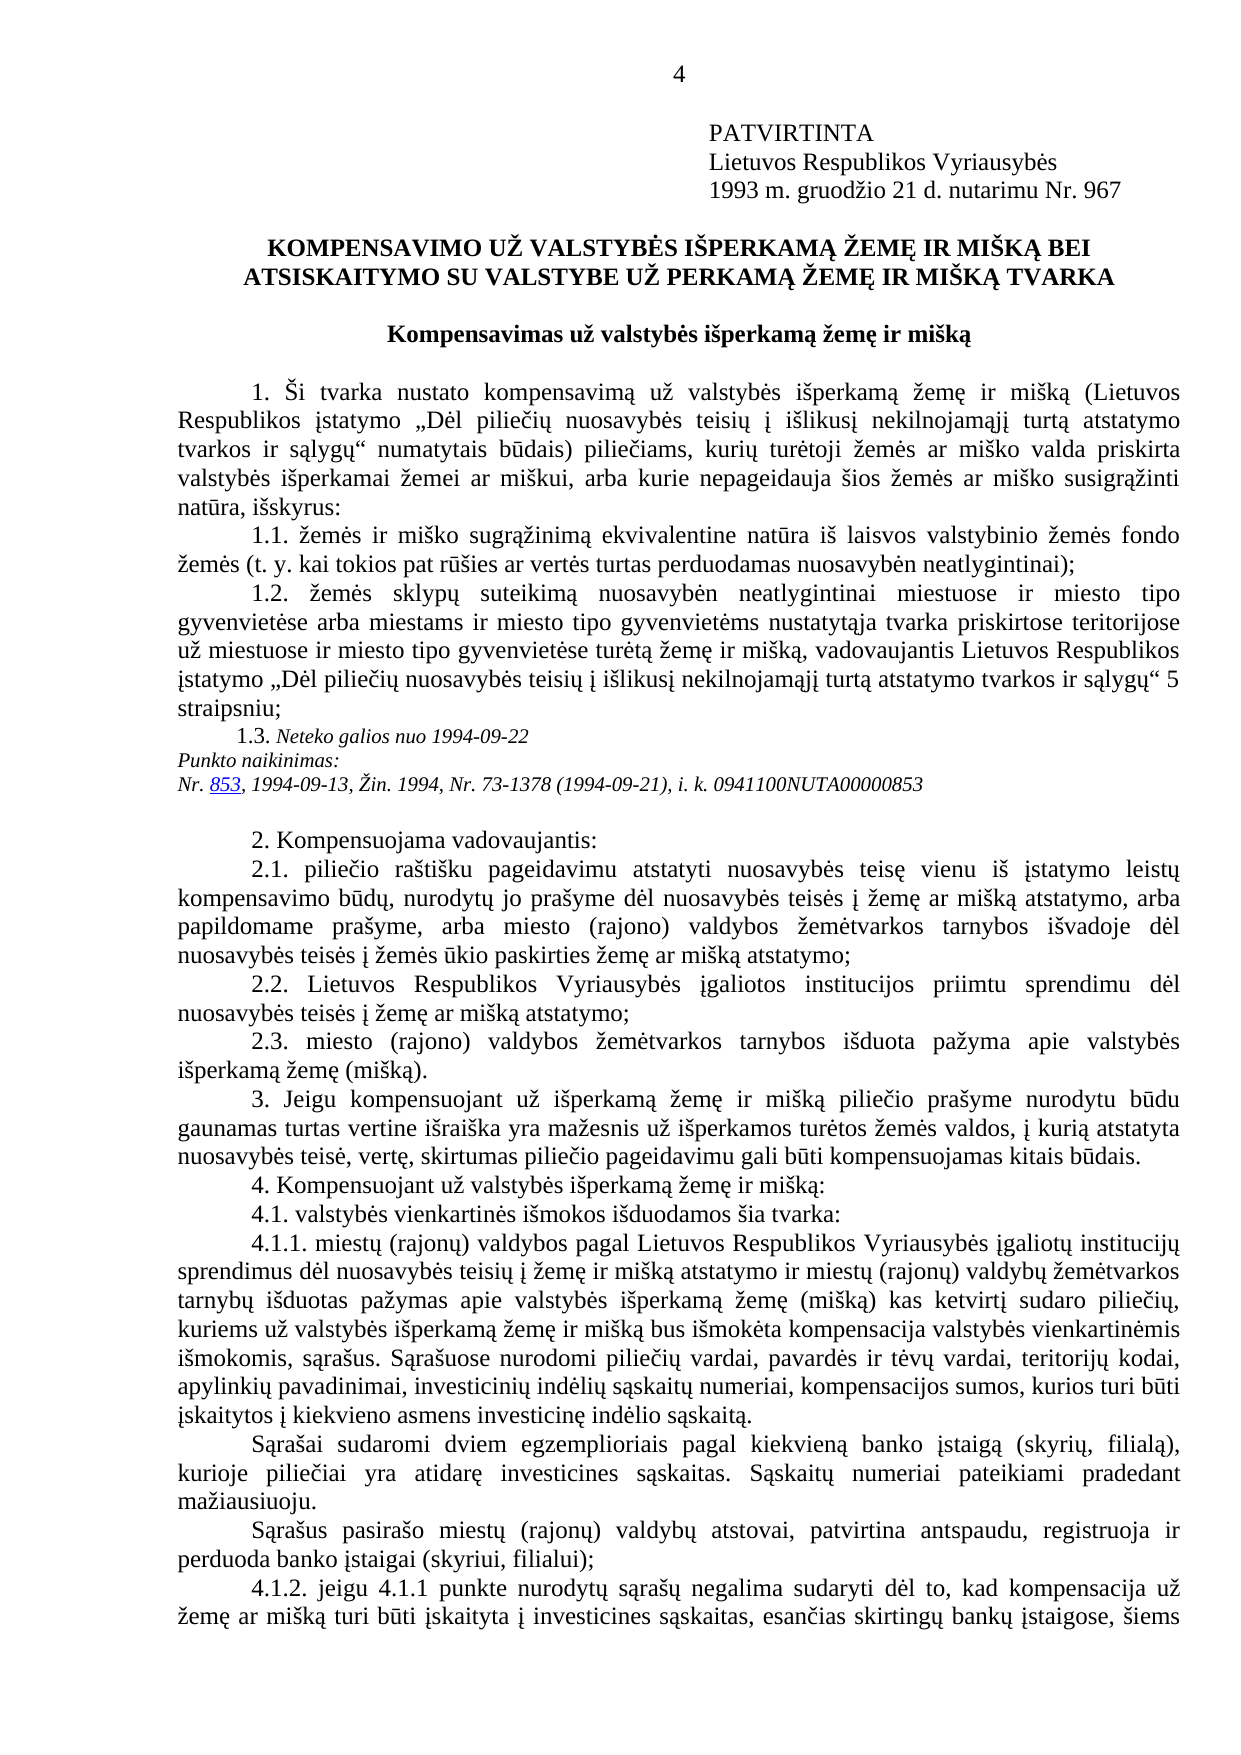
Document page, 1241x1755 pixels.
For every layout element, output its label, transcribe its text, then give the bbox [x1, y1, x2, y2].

text 4.1.1. miestų (rajonų) valdybos pagal Lietuvos Respublikos Vyriausybės įgaliotų institucijų sprendimus dėl nuosavybės teisių į žemę ir mišką atstatymo ir miestų (rajonų) valdybų žemėtvarkos tarnybų išduotas pažymas apie valstybės išperkamą žemę (mišką) kas ketvirtį sudaro piliečių, kuriems už valstybės išperkamą žemę ir mišką bus išmokėta kompensacija valstybės vienkartinėmis išmokomis, sąrašus. Sąrašuose nurodomi piliečių vardai, pavardės ir tėvų vardai, teritorijų kodai, apylinkių pavadinimai, investicinių indėlių sąskaitų numeriai, kompensacijos sumos, kurios turi būti įskaitytos į kiekvieno asmens investicinę indėlio sąskaitą. [177, 1228, 1181, 1429]
text 2.3. miesto (rajono) valdybos žemėtvarkos tarnybos išduota pažyma apie valstybės išperkamą žemę (mišką). [177, 1026, 1181, 1084]
text 4.1.2. jeigu 4.1.1 punkte nurodytų sąrašų negalima sudaryti dėl to, kad kompensacija už žemę ar mišką turi būti įskaityta į investicines sąskaitas, esančias skirtingų bankų įstaigose, šiems [177, 1573, 1181, 1630]
text 1. Ši tvarka nustato kompensavimą už valstybės išperkamą žemę ir mišką (Lietuvos Respublikos įstatymo „Dėl piliečių nuosavybės teisių į išlikusį nekilnojamąjį turtą atstatymo tvarkos ir sąlygų“ numatytais būdais) piliečiams, kurių turėtoji žemės ar miško valda priskirta valstybės išperkamai žemei ar miškui, arba kurie nepageidauja šios žemės ar miško susigrąžinti natūra, išskyrus: [177, 377, 1181, 521]
text 1.3. Neteko galios nuo 1994-09-22 [177, 722, 1181, 748]
text 4. Kompensuojant už valstybės išperkamą žemę ir mišką: [177, 1170, 1181, 1199]
text Nr. 853, 1994-09-13, Žin. 1994, Nr. 73-1378 (1994-09-21), i. k. 0941100NUTA00000853 [177, 772, 1181, 796]
text Lietuvos Respublikos Vyriausybės [177, 147, 1181, 176]
text 1993 m. gruodžio 21 d. nutarimu Nr. 967 [177, 176, 1181, 204]
text Sąrašai sudaromi dviem egzemplioriais pagal kiekvieną banko įstaigą (skyrių, filialą), kurioje piliečiai yra atidarę investicines sąskaitas. Sąskaitų numeriai pateikiami pradedant mažiausiuoju. [177, 1429, 1181, 1515]
text 2.2. Lietuvos Respublikos Vyriausybės įgaliotos institucijos priimtu sprendimu dėl nuosavybės teisės į žemę ar mišką atstatymo; [177, 969, 1181, 1026]
text 2. Kompensuojama vadovaujantis: [177, 825, 1181, 854]
text 2.1. piliečio raštišku pageidavimu atstatyti nuosavybės teisę vienu iš įstatymo leistų kompensavimo būdų, nurodytų jo prašyme dėl nuosavybės teisės į žemę ar mišką atstatymo, arba papildomame prašyme, arba miesto (rajono) valdybos žemėtvarkos tarnybos išvadoje dėl nuosavybės teisės į žemės ūkio paskirties žemę ar mišką atstatymo; [177, 854, 1181, 969]
text Punkto naikinimas: [177, 748, 1181, 772]
text 4.1. valstybės vienkartinės išmokos išduodamos šia tvarka: [177, 1199, 1181, 1228]
text Kompensavimas už valstybės išperkamą žemę ir mišką [177, 319, 1181, 348]
text PATVIRTINTA [709, 118, 1181, 147]
text 3. Jeigu kompensuojant už išperkamą žemę ir mišką piliečio prašyme nurodytu būdu gaunamas turtas vertine išraiška yra mažesnis už išperkamos turėtos žemės valdos, į kurią atstatyta nuosavybės teisė, vertę, skirtumas piliečio pageidavimu gali būti kompensuojamas kitais būdais. [177, 1084, 1181, 1170]
text 1.2. žemės sklypų suteikimą nuosavybėn neatlygintinai miestuose ir miesto tipo gyvenvietėse arba miestams ir miesto tipo gyvenvietėms nustatytąja tvarka priskirtose teritorijose už miestuose ir miesto tipo gyvenvietėse turėtą žemę ir mišką, vadovaujantis Lietuvos Respublikos įstatymo „Dėl piliečių nuosavybės teisių į išlikusį nekilnojamąjį turtą atstatymo tvarkos ir sąlygų“ 5 straipsniu; [177, 578, 1181, 722]
text Sąrašus pasirašo miestų (rajonų) valdybų atstovai, patvirtina antspaudu, registruoja ir perduoda banko įstaigai (skyriui, filialui); [177, 1515, 1181, 1573]
text KOMPENSAVIMO UŽ VALSTYBĖS IŠPERKAMĄ ŽEMĘ IR MIŠKĄ BEI ATSISKAITYMO SU VALSTYBE UŽ PERKAMĄ ŽEMĘ IR MIŠKĄ TVARKA [177, 233, 1181, 291]
text 1.1. žemės ir miško sugrąžinimą ekvivalentine natūra iš laisvos valstybinio žemės fondo žemės (t. y. kai tokios pat rūšies ar vertės turtas perduodamas nuosavybėn neatlygintinai); [177, 521, 1181, 578]
